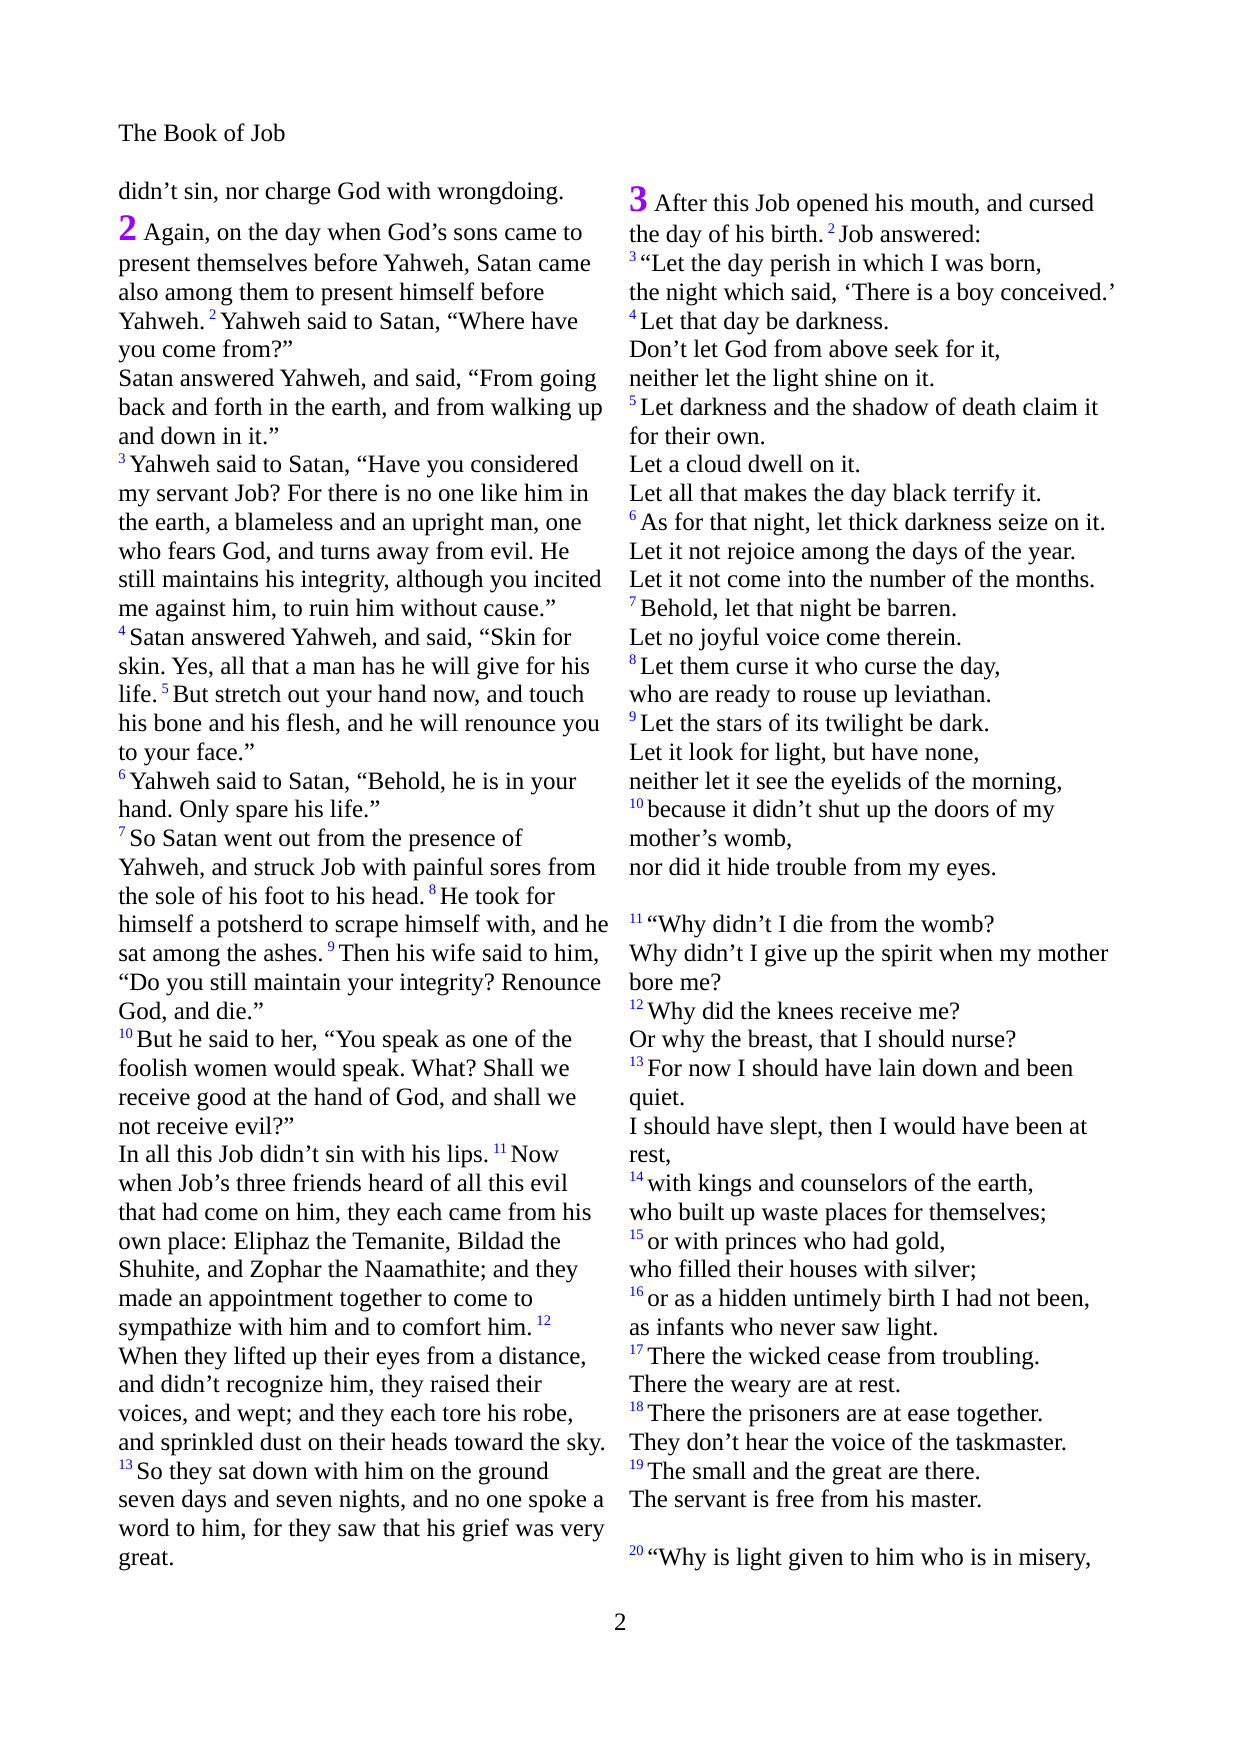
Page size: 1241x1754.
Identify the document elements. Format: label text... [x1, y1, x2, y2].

text nor did it hide trouble from my eyes. [629, 852, 1122, 881]
text 12 Why did the knees receive me? [629, 996, 1122, 1024]
text neither let the light shine on it. [629, 363, 1122, 392]
text who built up waste places for themselves; [629, 1197, 1122, 1226]
text 20 “Why is light given to him who is in misery, [629, 1542, 1122, 1571]
text didn’t sin, nor charge God with wrongdoing. [118, 176, 611, 205]
text Let a cloud dwell on it. [629, 449, 1122, 478]
text 18 There the prisoners are at ease together. [629, 1398, 1122, 1427]
text neither let it see the eyelids of the morning, [629, 766, 1122, 794]
text 14 with kings and counselors of the earth, [629, 1168, 1122, 1197]
text I should have slept, then I would have been at rest, [629, 1111, 1122, 1168]
text 13 For now I should have lain down and been quiet. [629, 1053, 1122, 1111]
text 3 “Let the day perish in which I was born, [629, 248, 1122, 277]
text There the weary are at rest. [629, 1369, 1122, 1398]
text Why didn’t I give up the spirit when my mother bore me? [629, 938, 1122, 996]
text 6 Yahweh said to Satan, “Behold, he is in your hand. Only spare his life.” [118, 766, 611, 823]
text 4 Let that day be darkness. [629, 306, 1122, 334]
text 19 The small and the great are there. [629, 1456, 1122, 1484]
text 5 Let darkness and the shadow of death claim it for their own. [629, 392, 1122, 449]
text Satan answered Yahweh, and said, “From going back and forth in the earth, and from walking up and down in it.” [118, 363, 611, 449]
text 8 Let them curse it who curse the day, [629, 651, 1122, 679]
text Let it not rejoice among the days of the year. [629, 536, 1122, 564]
text who are ready to rouse up leviathan. [629, 679, 1122, 708]
text 10 But he said to her, “You speak as one of the foolish women would speak. What? Shall we receive good at the hand of God, and shall we not receive evil?” [118, 1024, 611, 1139]
text 16 or as a hidden untimely birth I had not been, [629, 1283, 1122, 1312]
text 2 Again, on the day when God’s sons came to present themselves before Yahweh, Satan came also among them to present himself before Yahweh. 2 Yahweh said to Satan, “Where have you come from?” [118, 205, 611, 363]
text The servant is free from his master. [629, 1484, 1122, 1513]
text 15 or with princes who had gold, [629, 1226, 1122, 1254]
text Let it not come into the number of the months. [629, 564, 1122, 593]
text They don’t hear the voice of the taskmaster. [629, 1427, 1122, 1456]
text 7 So Satan went out from the presence of Yahweh, and struck Job with painful sores from the sole of his foot to his head. 8 He took for himself a potsherd to scrape himself with, and he sat among the ashes. 9 Then his wife said to him, “Do you still maintain your integrity? Renounce God, and die.” [118, 823, 611, 1024]
text Let no joyful voice come therein. [629, 622, 1122, 651]
text the night which said, ‘There is a boy conceived.’ [629, 277, 1122, 306]
text Let it look for light, but have none, [629, 737, 1122, 766]
text 11 “Why didn’t I die from the womb? [629, 909, 1122, 938]
text 10 because it didn’t shut up the doors of my mother’s womb, [629, 794, 1122, 852]
text 7 Behold, let that night be barren. [629, 593, 1122, 622]
text 3 After this Job opened his mouth, and cursed the day of his birth. 2 Job answered: [629, 176, 1122, 248]
text In all this Job didn’t sin with his lips. 11 Now when Job’s three friends heard of all this evil that had come on him, they each came from his own place: Eliphaz the Temanite, Bildad the Shuhite, and Zophar the Naamathite; and they made an appointment together to come to sympathize with him and to comfort him. 12 When they lifted up their eyes from a distance, and didn’t recognize him, they raised their voices, and wept; and they each tore his robe, and sprinkled dust on their heads toward the sky. 13 So they sat down with him on the ground seven days and seven nights, and no one spoke a word to him, for they saw that his grief was very great. [118, 1139, 611, 1571]
text who filled their houses with silver; [629, 1254, 1122, 1283]
text 9 Let the stars of its twilight be dark. [629, 708, 1122, 737]
text 3 Yahweh said to Satan, “Have you considered my servant Job? For there is no one like him in the earth, a blameless and an upright man, one who fears God, and turns away from evil. He still maintains his integrity, although you incited me against him, to ruin him without cause.” [118, 449, 611, 622]
text Let all that makes the day black terrify it. [629, 478, 1122, 507]
text 6 As for that night, let thick darkness seize on it. [629, 507, 1122, 536]
text as infants who never saw light. [629, 1312, 1122, 1341]
text Don’t let God from above seek for it, [629, 334, 1122, 363]
text Or why the breast, that I should nurse? [629, 1024, 1122, 1053]
text 17 There the wicked cease from troubling. [629, 1341, 1122, 1369]
text 4 Satan answered Yahweh, and said, “Skin for skin. Yes, all that a man has he will give for his life. 5 But stretch out your hand now, and touch his bone and his flesh, and he will renounce you to your face.” [118, 622, 611, 766]
